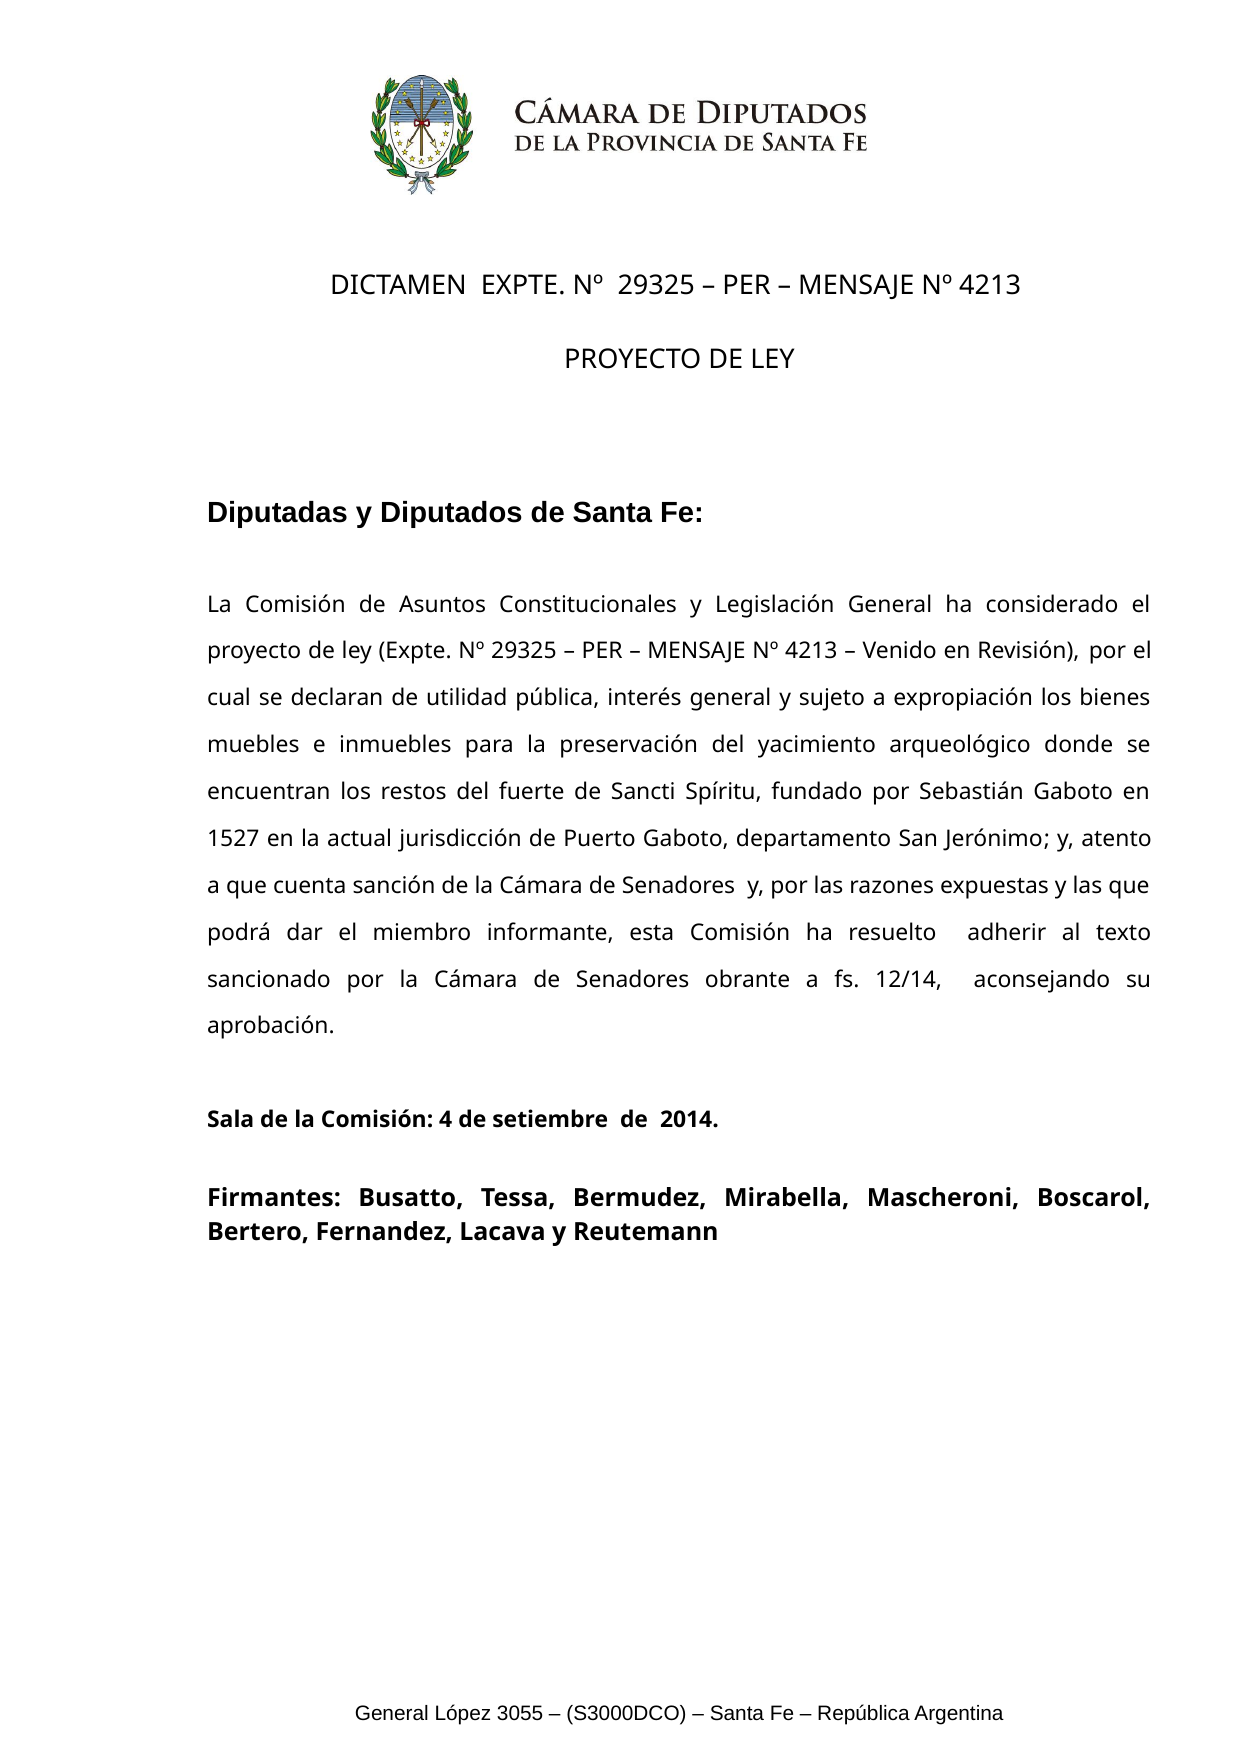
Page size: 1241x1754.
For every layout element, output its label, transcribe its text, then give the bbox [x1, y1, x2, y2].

text PROYECTO DE LEY [207, 339, 1152, 376]
text La Comisión de Asuntos Constitucionales y Legislación General ha considerado el proyecto de ley (Expte. Nº 29325 – PER – MENSAJE Nº 4213 – Venido en Revisión), por el cual se declaran de utilidad pública, interés general y sujeto a expropiación los bienes muebles e inmuebles para la preservación del yacimiento arqueológico donde se encuentran los restos del fuerte de Sancti Spíritu, fundado por Sebastián Gaboto en 1527 en la actual jurisdicción de Puerto Gaboto, departamento San Jerónimo; y, atento a que cuenta sanción de la Cámara de Senadores y, por las razones expuestas y las que podrá dar el miembro informante, esta Comisión ha resuelto adherir al texto sancionado por la Cámara de Senadores obrante a fs. 12/14, aconsejando su aprobación. [207, 588, 1152, 1041]
text Sala de la Comisión: 4 de setiembre de 2014. [207, 1103, 1152, 1134]
text Firmantes: Busatto, Tessa, Bermudez, Mirabella, Mascheroni, Boscarol, Bertero, Fernandez, Lacava y Reutemann [207, 1179, 1152, 1248]
text DICTAMEN EXPTE. Nº 29325 – PER – MENSAJE Nº 4213 [207, 265, 1152, 302]
subtitle Diputadas y Diputados de Santa Fe: [207, 495, 1152, 528]
picture [370, 75, 867, 199]
